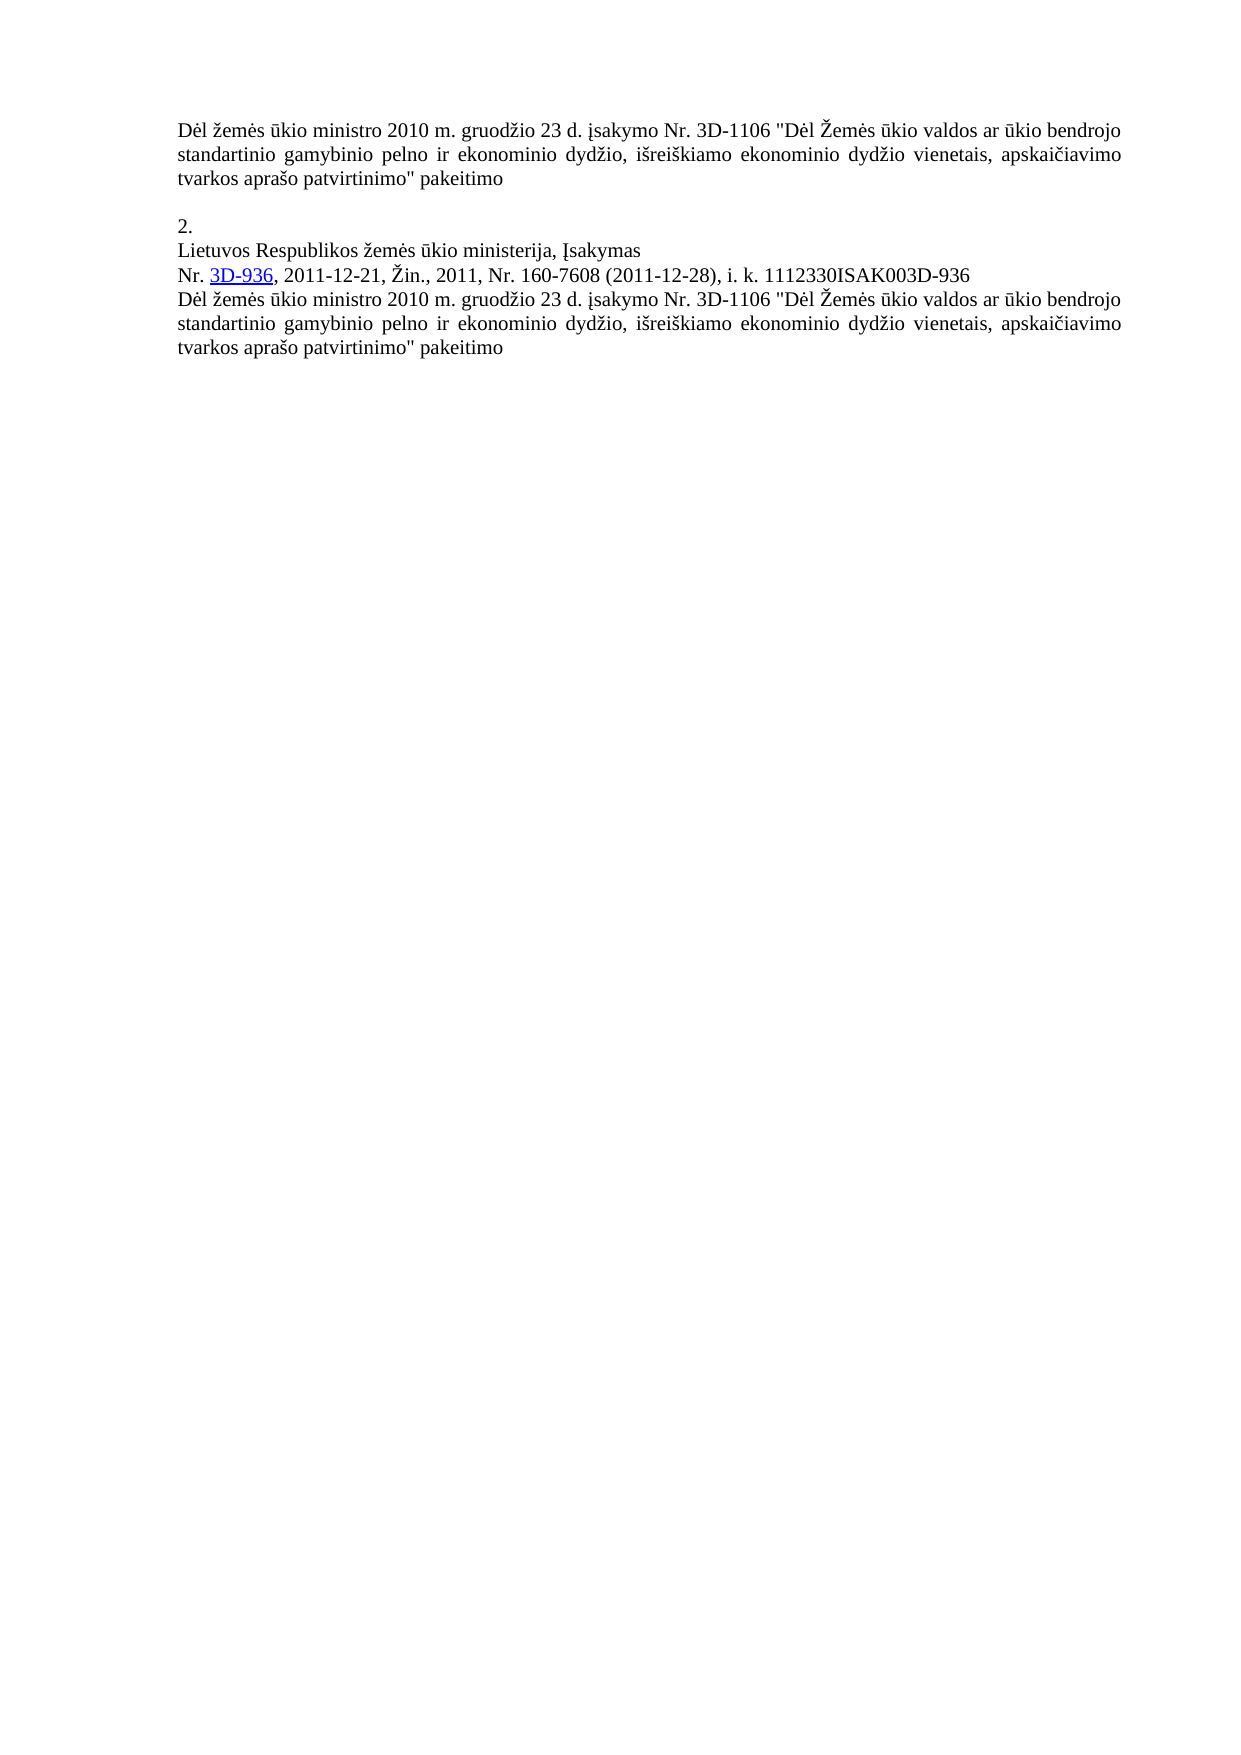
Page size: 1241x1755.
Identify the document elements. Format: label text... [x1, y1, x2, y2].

text Nr. 3D-936, 2011-12-21, Žin., 2011, Nr. 160-7608 (2011-12-28), i. k. 1112330ISAK003D-936 [177, 262, 1122, 287]
text Dėl žemės ūkio ministro 2010 m. gruodžio 23 d. įsakymo Nr. 3D-1106 "Dėl Žemės ūkio valdos ar ūkio bendrojo standartinio gamybinio pelno ir ekonominio dydžio, išreiškiamo ekonominio dydžio vienetais, apskaičiavimo tvarkos aprašo patvirtinimo" pakeitimo [177, 287, 1122, 359]
text Dėl žemės ūkio ministro 2010 m. gruodžio 23 d. įsakymo Nr. 3D-1106 "Dėl Žemės ūkio valdos ar ūkio bendrojo standartinio gamybinio pelno ir ekonominio dydžio, išreiškiamo ekonominio dydžio vienetais, apskaičiavimo tvarkos aprašo patvirtinimo" pakeitimo [177, 118, 1122, 190]
text 2. [177, 214, 1122, 238]
text Lietuvos Respublikos žemės ūkio ministerija, Įsakymas [177, 238, 1122, 262]
